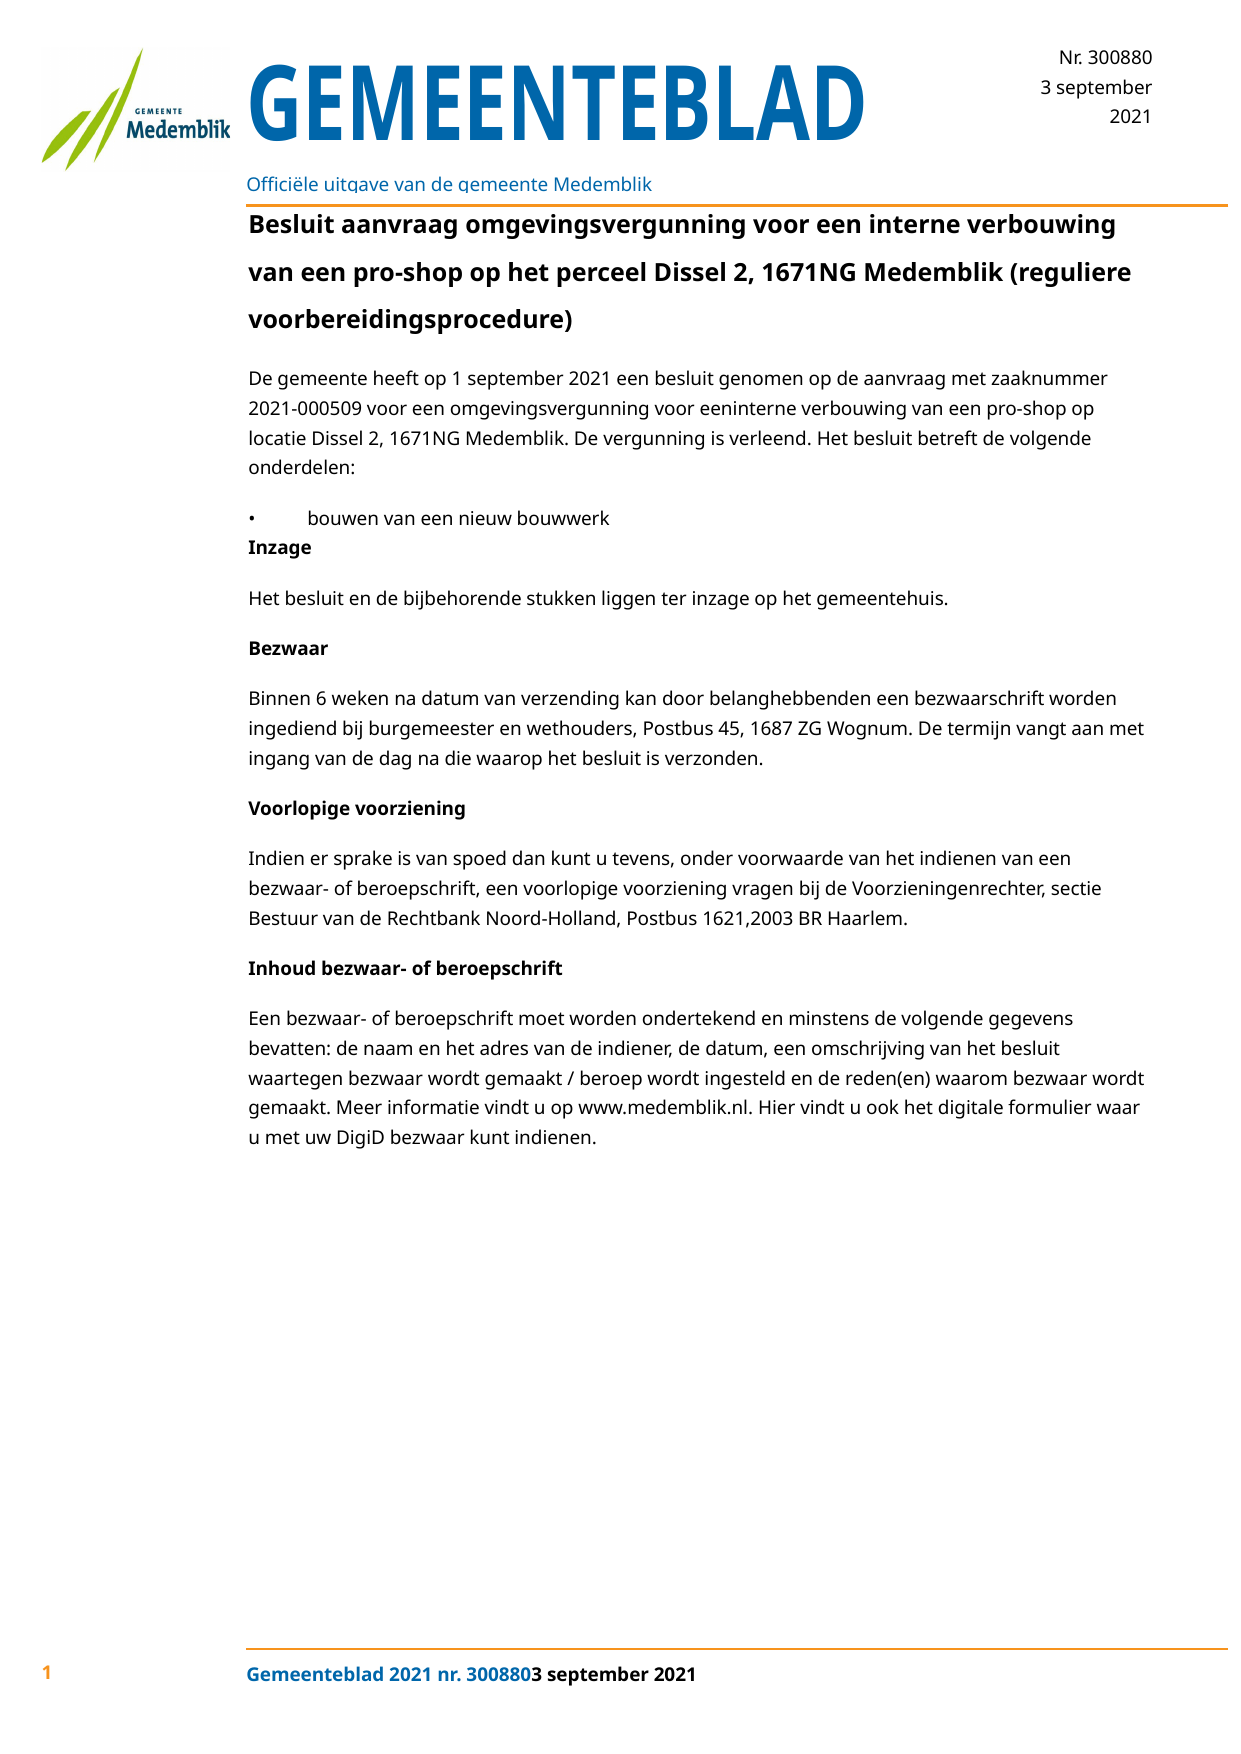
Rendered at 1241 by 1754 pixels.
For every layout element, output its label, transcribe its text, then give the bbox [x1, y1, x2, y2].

text De gemeente heeft op 1 september 2021 een besluit genomen op de aanvraag met zaaknummer 2021-000509 voor een omgevingsvergunning voor eeninterne verbouwing van een pro-shop op locatie Dissel 2, 1671NG Medemblik. De vergunning is verleend. Het besluit betreft de volgende onderdelen: [248, 366, 1152, 480]
text Inhoud bezwaar- of beroepschrift [248, 955, 1152, 981]
text Bezwaar [248, 635, 1152, 661]
text Voorlopige voorziening [248, 795, 1152, 821]
text Binnen 6 weken na datum van verzending kan door belanghebbenden een bezwaarschrift worden ingediend bij burgemeester en wethouders, Postbus 45, 1687 ZG Wognum. De termijn vangt aan met ingang van de dag na die waarop het besluit is verzonden. [248, 686, 1152, 770]
text Een bezwaar- of beroepschrift moet worden ondertekend en minstens de volgende gegevens bevatten: de naam en het adres van de indiener, de datum, een omschrijving van het besluit waartegen bezwaar wordt gemaakt / beroep wordt ingesteld en de reden(en) waarom bezwaar wordt gemaakt. Meer informatie vindt u op www.medemblik.nl. Hier vindt u ook het digitale formulier waar u met uw DigiD bezwaar kunt indienen. [248, 1006, 1152, 1149]
text Indien er sprake is van spoed dan kunt u tevens, onder voorwaarde van het indienen van een bezwaar- of beroepschrift, een voorlopige voorziening vragen bij de Voorzieningenrechter, sectie Bestuur van de Rechtbank Noord-Holland, Postbus 1621,2003 BR Haarlem. [248, 846, 1152, 930]
text Inzage [248, 534, 1152, 560]
picture [41, 47, 231, 172]
text Het besluit en de bijbehorende stukken liggen ter inzage op het gemeentehuis. [248, 585, 1152, 610]
text Besluit aanvraag omgevingsvergunning voor een interne verbouwing van een pro-shop op het perceel Dissel 2, 1671NG Medemblik (reguliere voorbereidingsprocedure) [248, 207, 1152, 336]
list bouwen van een nieuw bouwwerk [248, 505, 1152, 530]
